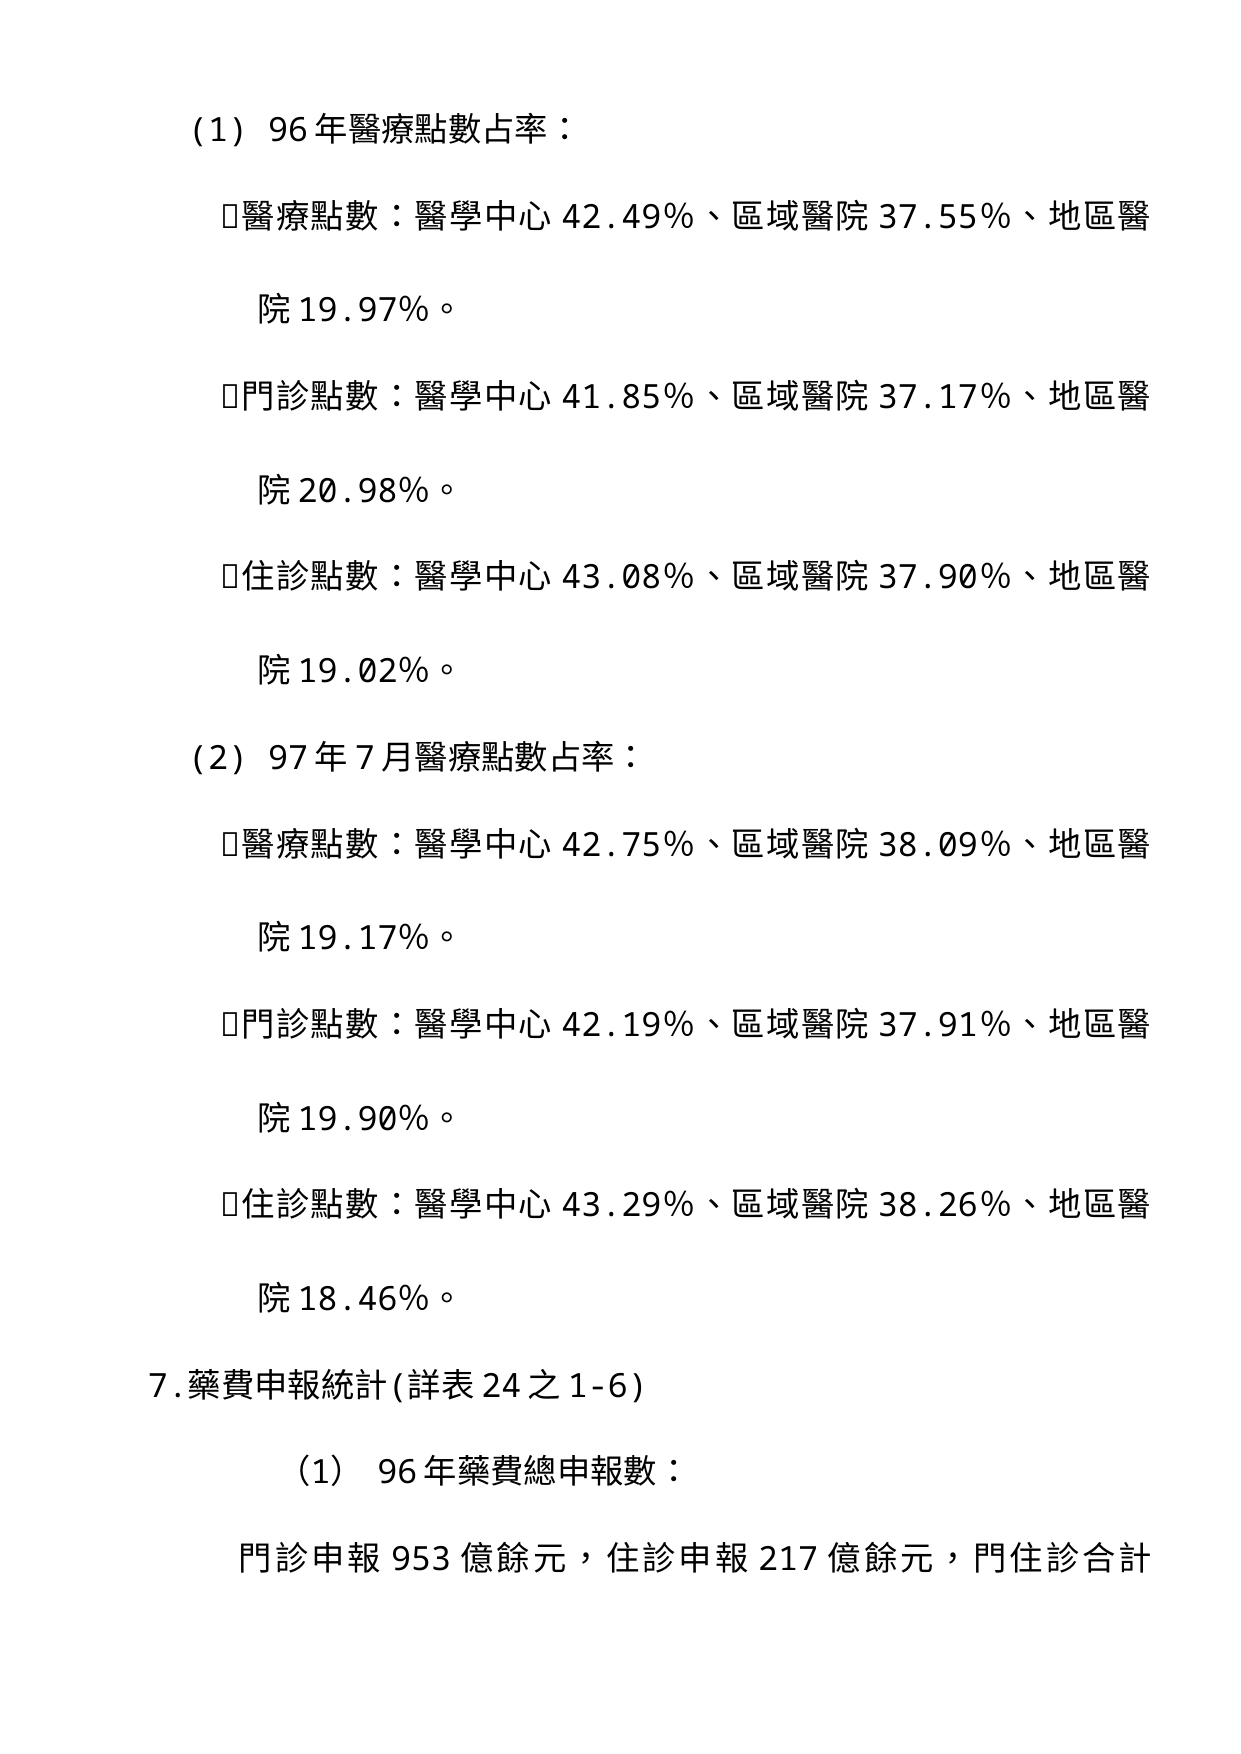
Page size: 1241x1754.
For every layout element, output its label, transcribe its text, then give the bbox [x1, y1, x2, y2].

text 門診申報953億餘元，住診申報217億餘元，門住診合計 [239, 1514, 1152, 1577]
text 醫療點數：醫學中心42.49％、區域醫院37.55％、地區醫院19.97％。 [220, 172, 1152, 328]
list 96年藥費總申報數： [277, 1428, 1152, 1490]
text 住診點數：醫學中心43.29％、區域醫院38.26％、地區醫院18.46％。 [220, 1161, 1152, 1317]
text 門診點數：醫學中心41.85％、區域醫院37.17％、地區醫院20.98％。 [220, 352, 1152, 509]
text (2) 97年7月醫療點數占率： [188, 713, 1152, 776]
text 7.藥費申報統計(詳表24之1-6) [148, 1341, 1152, 1404]
text 門診點數：醫學中心42.19％、區域醫院37.91％、地區醫院19.90％。 [220, 980, 1152, 1137]
text 醫療點數：醫學中心42.75％、區域醫院38.09％、地區醫院19.17％。 [220, 800, 1152, 956]
text (1) 96年醫療點數占率： [188, 85, 1152, 148]
text 住診點數：醫學中心43.08％、區域醫院37.90％、地區醫院19.02％。 [220, 533, 1152, 689]
